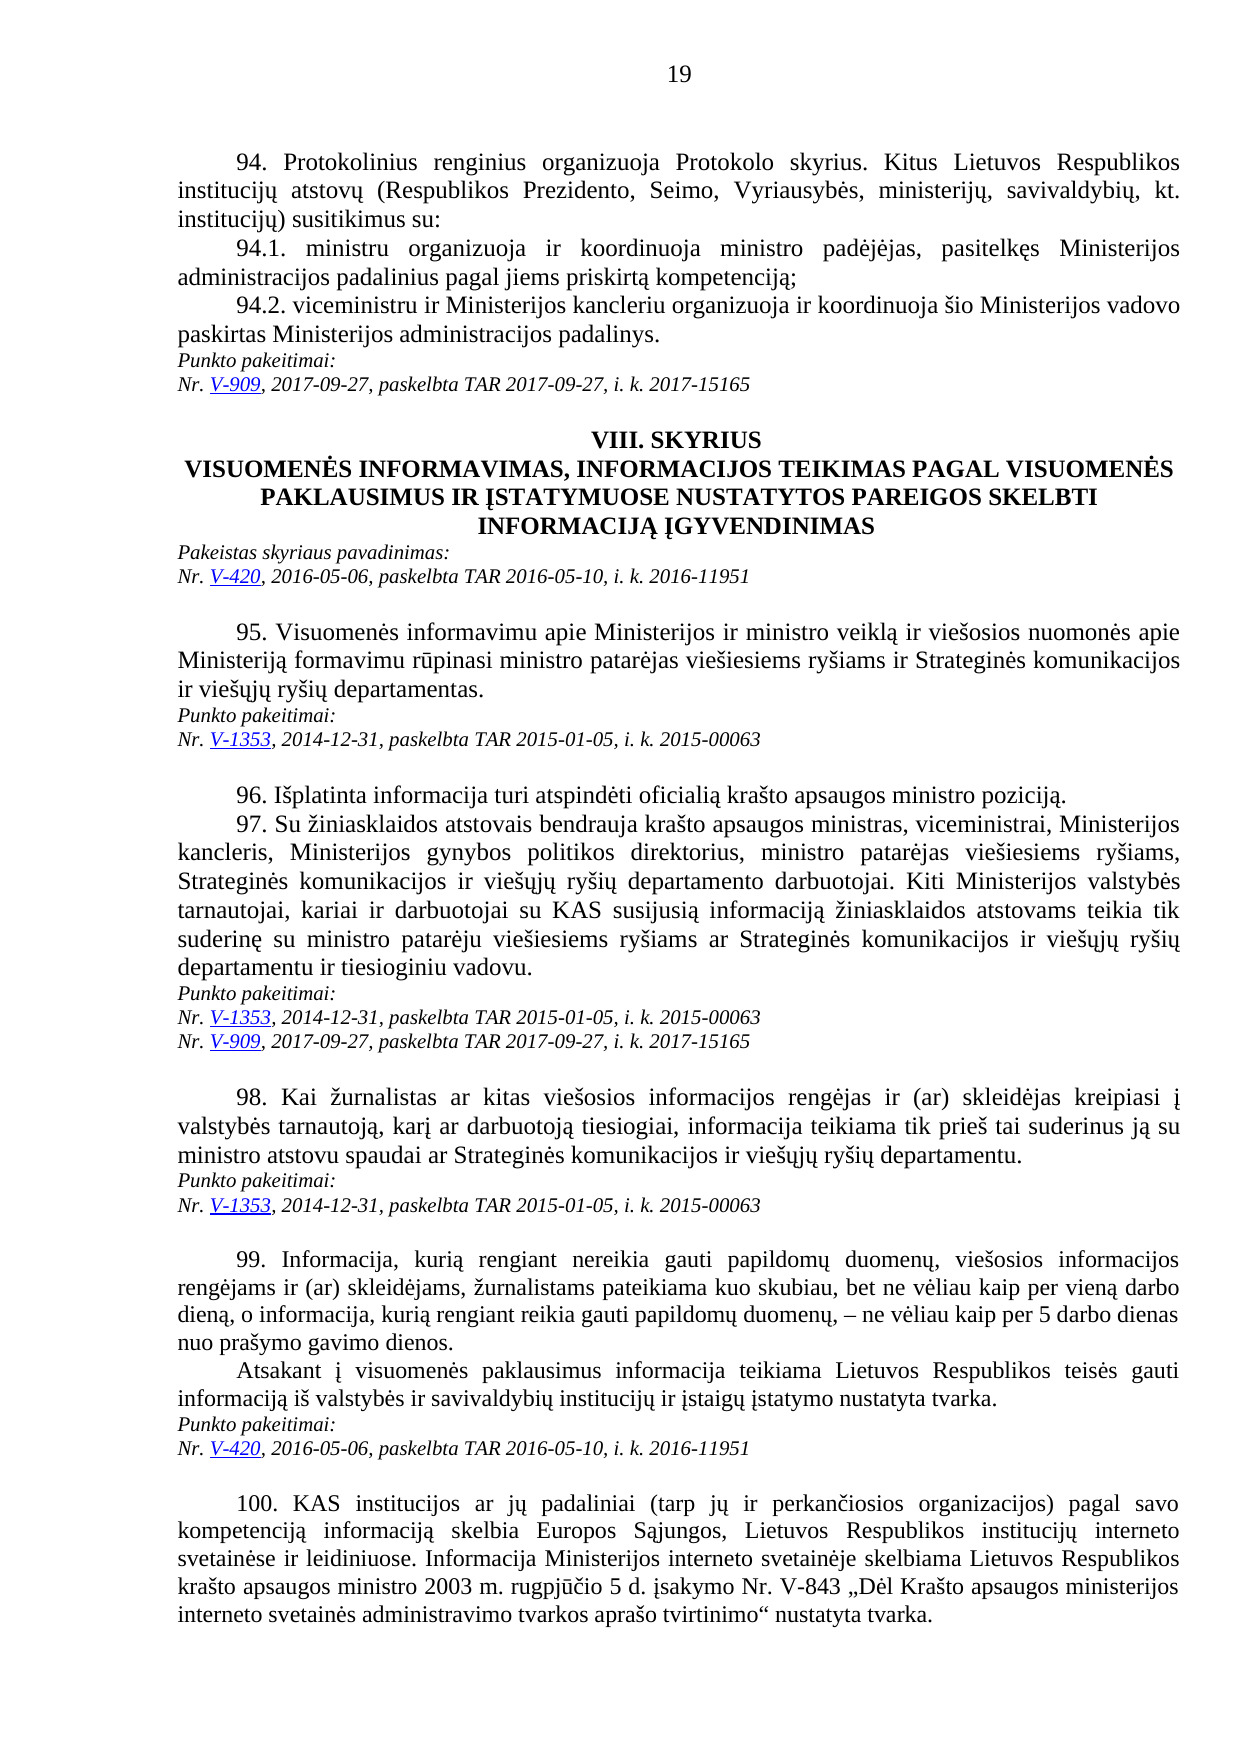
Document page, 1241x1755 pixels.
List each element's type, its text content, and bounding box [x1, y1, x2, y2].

text Punkto pakeitimai: [177, 1168, 1181, 1192]
text 94.2. viceministru ir Ministerijos kancleriu organizuoja ir koordinuoja šio Ministerijos vadovo paskirtas Ministerijos administracijos padalinys. [177, 291, 1181, 348]
text Punkto pakeitimai: [177, 1412, 1181, 1436]
text 100. KAS institucijos ar jų padaliniai (tarp jų ir perkančiosios organizacijos) pagal savo kompetenciją informaciją skelbia Europos Sąjungos, Lietuvos Respublikos institucijų interneto svetainėse ir leidiniuose. Informacija Ministerijos interneto svetainėje skelbiama Lietuvos Respublikos krašto apsaugos ministro 2003 m. rugpjūčio 5 d. įsakymo Nr. V-843 „Dėl Krašto apsaugos ministerijos interneto svetainės administravimo tvarkos aprašo tvirtinimo“ nustatyta tvarka. [177, 1489, 1181, 1628]
text Nr. V-909, 2017-09-27, paskelbta TAR 2017-09-27, i. k. 2017-15165 [177, 372, 1181, 396]
text 94.1. ministru organizuoja ir koordinuoja ministro padėjėjas, pasitelkęs Ministerijos administracijos padalinius pagal jiems priskirtą kompetenciją; [177, 233, 1181, 291]
text 96. Išplatinta informacija turi atspindėti oficialią krašto apsaugos ministro poziciją. [177, 780, 1181, 809]
text 97. Su žiniasklaidos atstovais bendrauja krašto apsaugos ministras, viceministrai, Ministerijos kancleris, Ministerijos gynybos politikos direktorius, ministro patarėjas viešiesiems ryšiams, Strateginės komunikacijos ir viešųjų ryšių departamento darbuotojai. Kiti Ministerijos valstybės tarnautojai, kariai ir darbuotojai su KAS susijusią informaciją žiniasklaidos atstovams teikia tik suderinę su ministro patarėju viešiesiems ryšiams ar Strateginės komunikacijos ir viešųjų ryšių departamentu ir tiesioginiu vadovu. [177, 809, 1181, 981]
text Nr. V-1353, 2014-12-31, paskelbta TAR 2015-01-05, i. k. 2015-00063 [177, 1192, 1181, 1217]
text 95. Visuomenės informavimu apie Ministerijos ir ministro veiklą ir viešosios nuomonės apie Ministeriją formavimu rūpinasi ministro patarėjas viešiesiems ryšiams ir Strateginės komunikacijos ir viešųjų ryšių departamentas. [177, 617, 1181, 703]
text Nr. V-420, 2016-05-06, paskelbta TAR 2016-05-10, i. k. 2016-11951 [177, 564, 1181, 588]
text 94. Protokolinius renginius organizuoja Protokolo skyrius. Kitus Lietuvos Respublikos institucijų atstovų (Respublikos Prezidento, Seimo, Vyriausybės, ministerijų, savivaldybių, kt. institucijų) susitikimus su: [177, 147, 1181, 233]
text Nr. V-1353, 2014-12-31, paskelbta TAR 2015-01-05, i. k. 2015-00063 [177, 727, 1181, 751]
text Punkto pakeitimai: [177, 703, 1181, 727]
text Nr. V-420, 2016-05-06, paskelbta TAR 2016-05-10, i. k. 2016-11951 [177, 1436, 1181, 1460]
text Punkto pakeitimai: [177, 348, 1181, 372]
text VIII. SKYRIUS VISUOMENĖS INFORMAVIMAS, INFORMACIJOS TEIKIMAS PAGAL VISUOMENĖS PAKLAUSIMUS IR ĮSTATYMUOSE NUSTATYTOS PAREIGOS SKELBTI INFORMACIJĄ ĮGYVENDINIMAS [177, 425, 1181, 540]
text 99. Informacija, kurią rengiant nereikia gauti papildomų duomenų, viešosios informacijos rengėjams ir (ar) skleidėjams, žurnalistams pateikiama kuo skubiau, bet ne vėliau kaip per vieną darbo dieną, o informacija, kurią rengiant reikia gauti papildomų duomenų, – ne vėliau kaip per 5 darbo dienas nuo prašymo gavimo dienos. [177, 1245, 1181, 1356]
text Nr. V-909, 2017-09-27, paskelbta TAR 2017-09-27, i. k. 2017-15165 [177, 1029, 1181, 1053]
text 98. Kai žurnalistas ar kitas viešosios informacijos rengėjas ir (ar) skleidėjas kreipiasi į valstybės tarnautoją, karį ar darbuotoją tiesiogiai, informacija teikiama tik prieš tai suderinus ją su ministro atstovu spaudai ar Strateginės komunikacijos ir viešųjų ryšių departamentu. [177, 1082, 1181, 1168]
text Atsakant į visuomenės paklausimus informacija teikiama Lietuvos Respublikos teisės gauti informaciją iš valstybės ir savivaldybių institucijų ir įstaigų įstatymo nustatyta tvarka. [177, 1356, 1181, 1412]
text Punkto pakeitimai: [177, 981, 1181, 1005]
text Nr. V-1353, 2014-12-31, paskelbta TAR 2015-01-05, i. k. 2015-00063 [177, 1005, 1181, 1029]
text Pakeistas skyriaus pavadinimas: [177, 540, 1181, 564]
